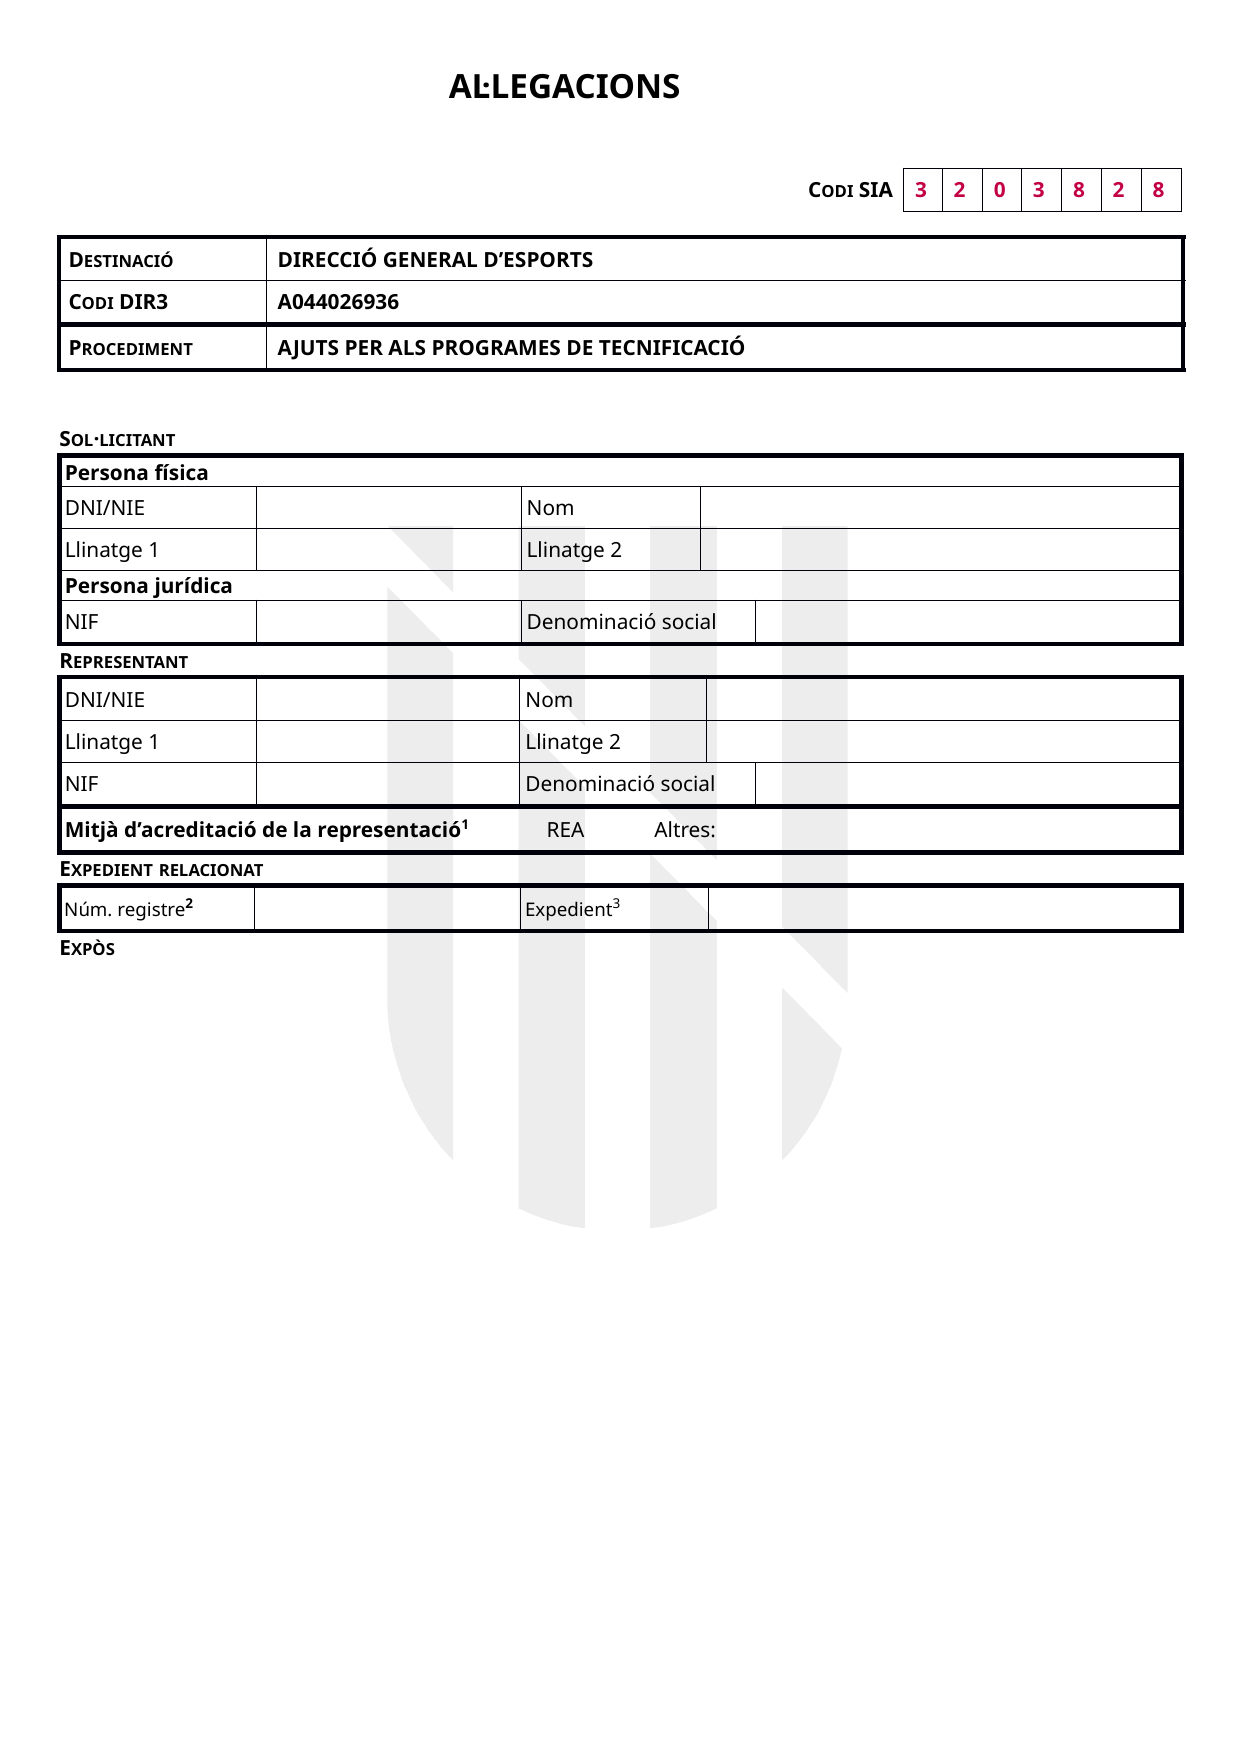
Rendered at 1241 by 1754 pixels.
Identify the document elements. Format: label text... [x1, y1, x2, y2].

table_cell [848, 529, 1179, 570]
table_cell [257, 679, 387, 720]
table_cell [848, 763, 1179, 804]
table_header [454, 933, 518, 962]
table_cell Codi DIR3 [61, 281, 266, 322]
table_cell AJUTS PER ALS PROGRAMES DE TECNIFICACIÓ [267, 327, 1181, 368]
table_cell DNI/NIE [62, 679, 256, 720]
table_cell 2 [1102, 169, 1141, 211]
table_cell Procediment [61, 327, 266, 368]
table_cell [756, 601, 782, 641]
table_cell Denominació social [562, 763, 660, 804]
table_cell [585, 679, 650, 720]
table_cell 3 [904, 169, 942, 211]
table_cell 8 [1142, 169, 1181, 211]
table_header [848, 855, 1181, 883]
table_cell [257, 601, 387, 641]
table_header AL·LEGACIONS [59, 31, 904, 168]
table_header [717, 646, 782, 674]
table_header Destinació [61, 239, 266, 280]
table_cell [454, 529, 518, 570]
table_header [717, 933, 816, 962]
table_cell [454, 888, 518, 928]
table_cell [454, 679, 519, 720]
table_cell [257, 721, 387, 762]
table_cell Núm. registre2 [62, 888, 254, 928]
table_header Representant [59, 646, 387, 674]
table_cell Mitjà d’acreditació de la representació1 [62, 809, 387, 850]
table_header [585, 646, 650, 674]
table_header [454, 855, 518, 883]
table_cell Altres: [644, 809, 706, 850]
table_cell Llinatge 2 [521, 721, 650, 762]
table_cell Llinatge 1 [62, 529, 256, 570]
table_cell Llinatge 2 [585, 529, 650, 570]
table_cell REA [585, 809, 644, 850]
table_cell Expedient3 [685, 888, 708, 911]
table_cell Denominació social [585, 601, 650, 641]
table_header Expedient relacionat [59, 855, 387, 883]
table_cell Altres: [848, 809, 1179, 850]
table_cell [848, 721, 1179, 762]
table_cell [257, 529, 430, 570]
table_cell [454, 763, 518, 804]
table_header Expòs [59, 933, 387, 962]
table_cell [701, 487, 1179, 528]
table_header [653, 855, 782, 883]
table_cell Persona física [62, 458, 1179, 486]
table_header Sol·licitant [59, 425, 1181, 453]
table_cell 8 [1062, 169, 1101, 211]
table_cell Nom [520, 679, 578, 720]
table_cell Mitjà d’acreditació de la representació1 [454, 809, 518, 850]
table_cell Altres: [717, 809, 782, 850]
table_cell [255, 888, 387, 928]
table_cell [403, 601, 518, 641]
table_header [904, 31, 1181, 168]
table_cell Llinatge 1 [62, 721, 256, 762]
table_cell [756, 763, 782, 804]
table_cell [848, 571, 1179, 599]
table_cell [848, 679, 1179, 720]
table_cell [717, 679, 782, 720]
table_cell NIF [62, 601, 256, 641]
table_header [585, 933, 650, 962]
table_cell Denominació social [717, 763, 755, 804]
table_cell 3 [1022, 169, 1061, 211]
table_cell 2 [943, 169, 982, 211]
table_cell [848, 601, 1179, 641]
table_header [585, 855, 650, 883]
table_cell [257, 763, 387, 804]
table_cell [848, 888, 1179, 928]
table_cell Persona jurídica [62, 571, 518, 599]
table_cell [257, 487, 521, 528]
table_cell [585, 571, 650, 599]
table_cell [709, 888, 782, 928]
table_cell Denominació social [717, 601, 755, 641]
table_cell Expedient3 [585, 888, 650, 928]
table_header [848, 646, 1181, 674]
table_cell DNI/NIE [62, 487, 256, 528]
table_cell [717, 571, 782, 599]
table_cell Codi SIA [59, 168, 903, 211]
table_cell [717, 529, 782, 570]
table_header DIRECCIÓ GENERAL D’ESPORTS [267, 239, 1181, 280]
table_cell [454, 721, 518, 762]
table_header [848, 933, 1181, 962]
table_cell [717, 721, 782, 762]
table_header [447, 646, 532, 674]
table_cell NIF [62, 763, 256, 804]
table_cell A044026936 [267, 281, 1181, 322]
table_cell 0 [983, 169, 1021, 211]
table_cell Nom [522, 487, 700, 528]
